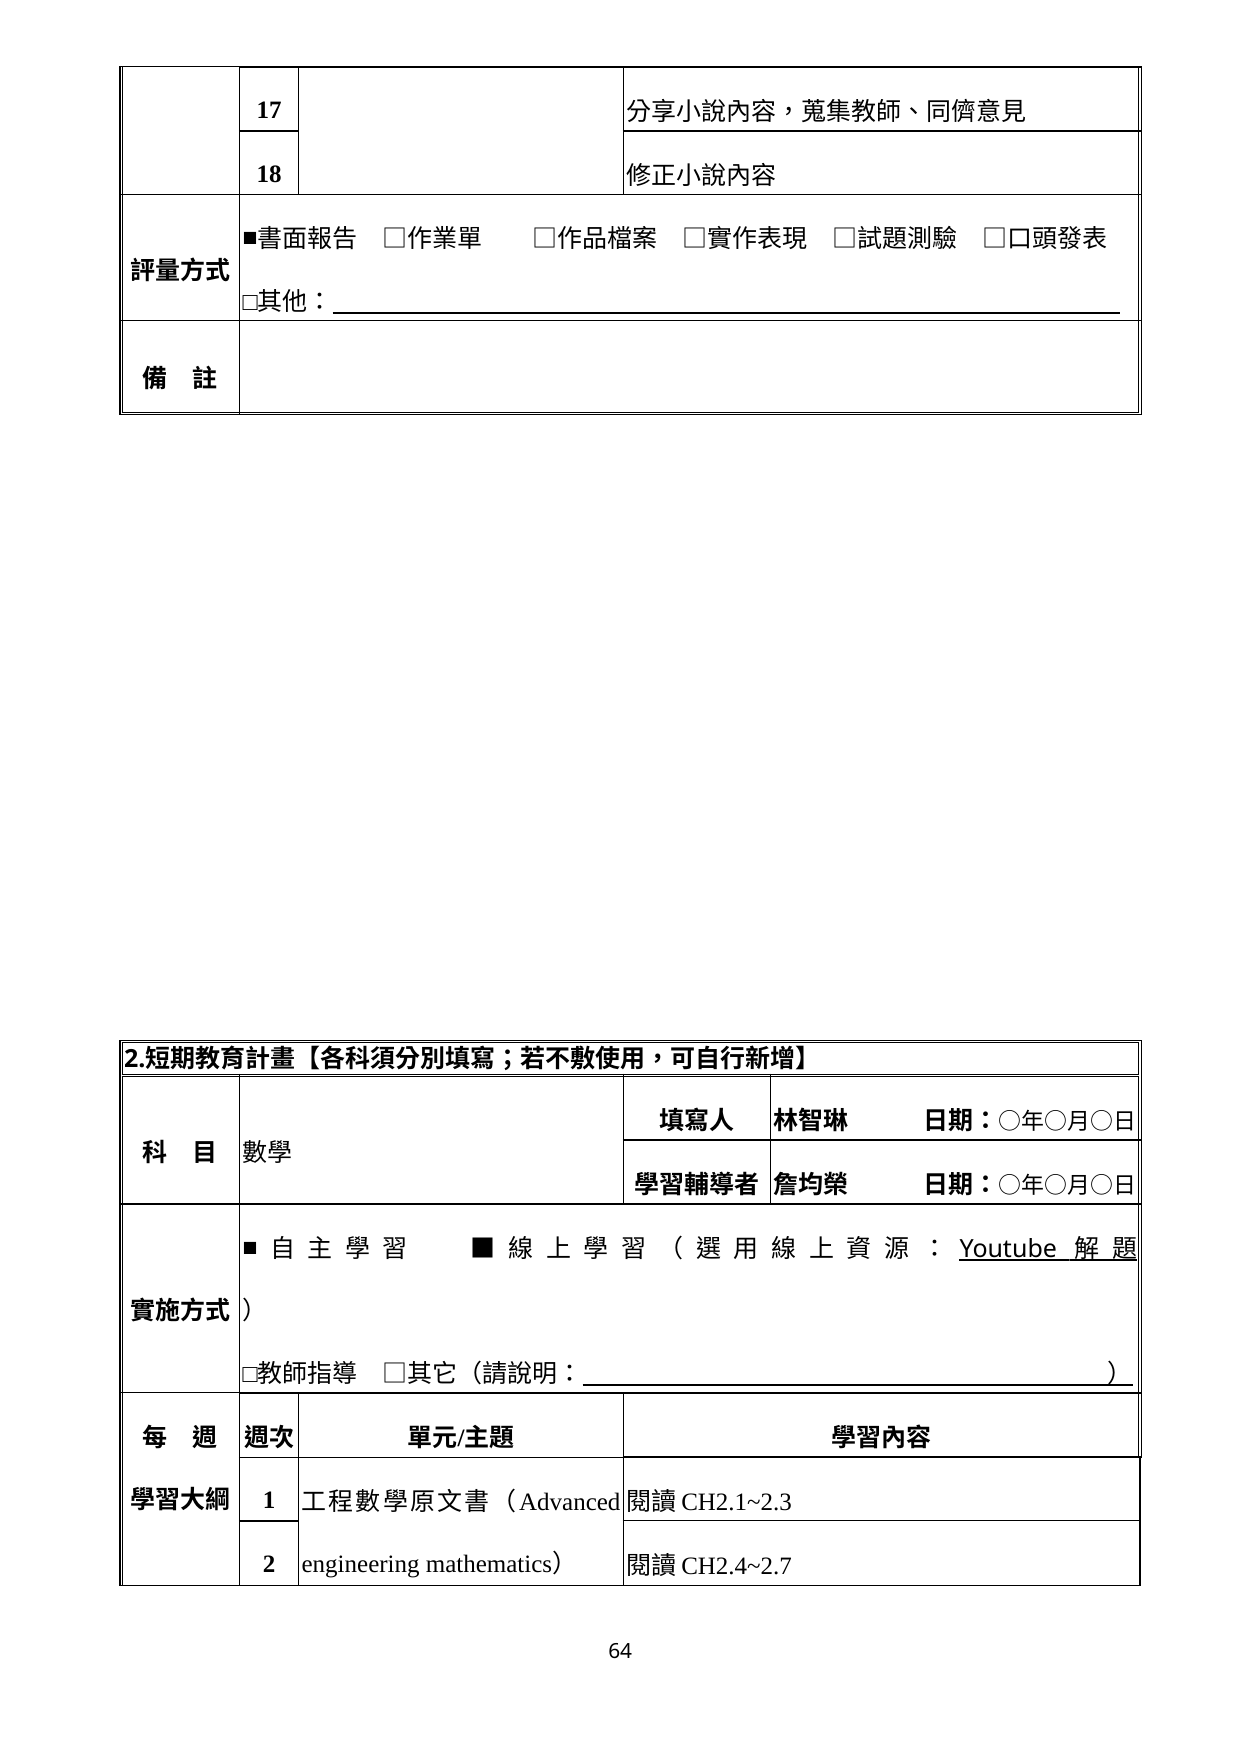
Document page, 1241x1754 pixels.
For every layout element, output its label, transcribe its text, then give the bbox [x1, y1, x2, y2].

table_cell [299, 68, 623, 194]
table_cell 工程數學原文書（Advanced engineering mathematics） Chapter2 Second-Order Linear ODEs [299, 1458, 623, 1584]
table_cell ■書面報告 □作業單 □作品檔案 □實作表現 □試題測驗 □口頭發表 □其他： [240, 195, 1138, 320]
table_cell 詹均榮 日期：○年○月○日 [771, 1141, 1138, 1203]
table_cell 2 [240, 1522, 298, 1584]
table_cell 填寫人 [624, 1077, 770, 1139]
table_cell 評量方式 [123, 195, 239, 320]
table_cell 備 註 [123, 321, 239, 412]
table_cell [123, 67, 239, 194]
table_cell 閱讀CH2.4~2.7 [624, 1521, 1139, 1584]
table_cell 單元/主題 [299, 1394, 623, 1456]
table_cell 17 [240, 68, 298, 130]
table_cell 學習內容 [624, 1394, 1138, 1456]
table_cell 數學 [240, 1077, 623, 1203]
table_cell 1 [240, 1458, 298, 1520]
table_header 2.短期教育計畫【各科須分別填寫；若不敷使用，可自行新增】 [123, 1043, 1138, 1073]
table_cell 林智琳 日期：○年○月○日 [771, 1077, 1138, 1139]
table_cell [240, 321, 1138, 412]
table_cell 學習輔導者 [624, 1141, 770, 1203]
table_cell 18 [240, 132, 298, 194]
table_cell 閱讀CH2.1~2.3 [624, 1458, 1139, 1520]
table_cell 週次 [240, 1394, 298, 1456]
table_cell 修正小說內容 [624, 132, 1138, 194]
table_cell 實施方式 [123, 1205, 239, 1392]
table_cell ■自主學習 ■線上學習（選用線上資源：Youtube解題 ） □教師指導 □其它（請說明： ） [240, 1205, 1138, 1392]
table_cell 分享小說內容，蒐集教師、同儕意見 [624, 68, 1138, 130]
table_cell 科 目 [123, 1077, 239, 1203]
table_cell 每 週 學習大綱 [123, 1393, 239, 1584]
